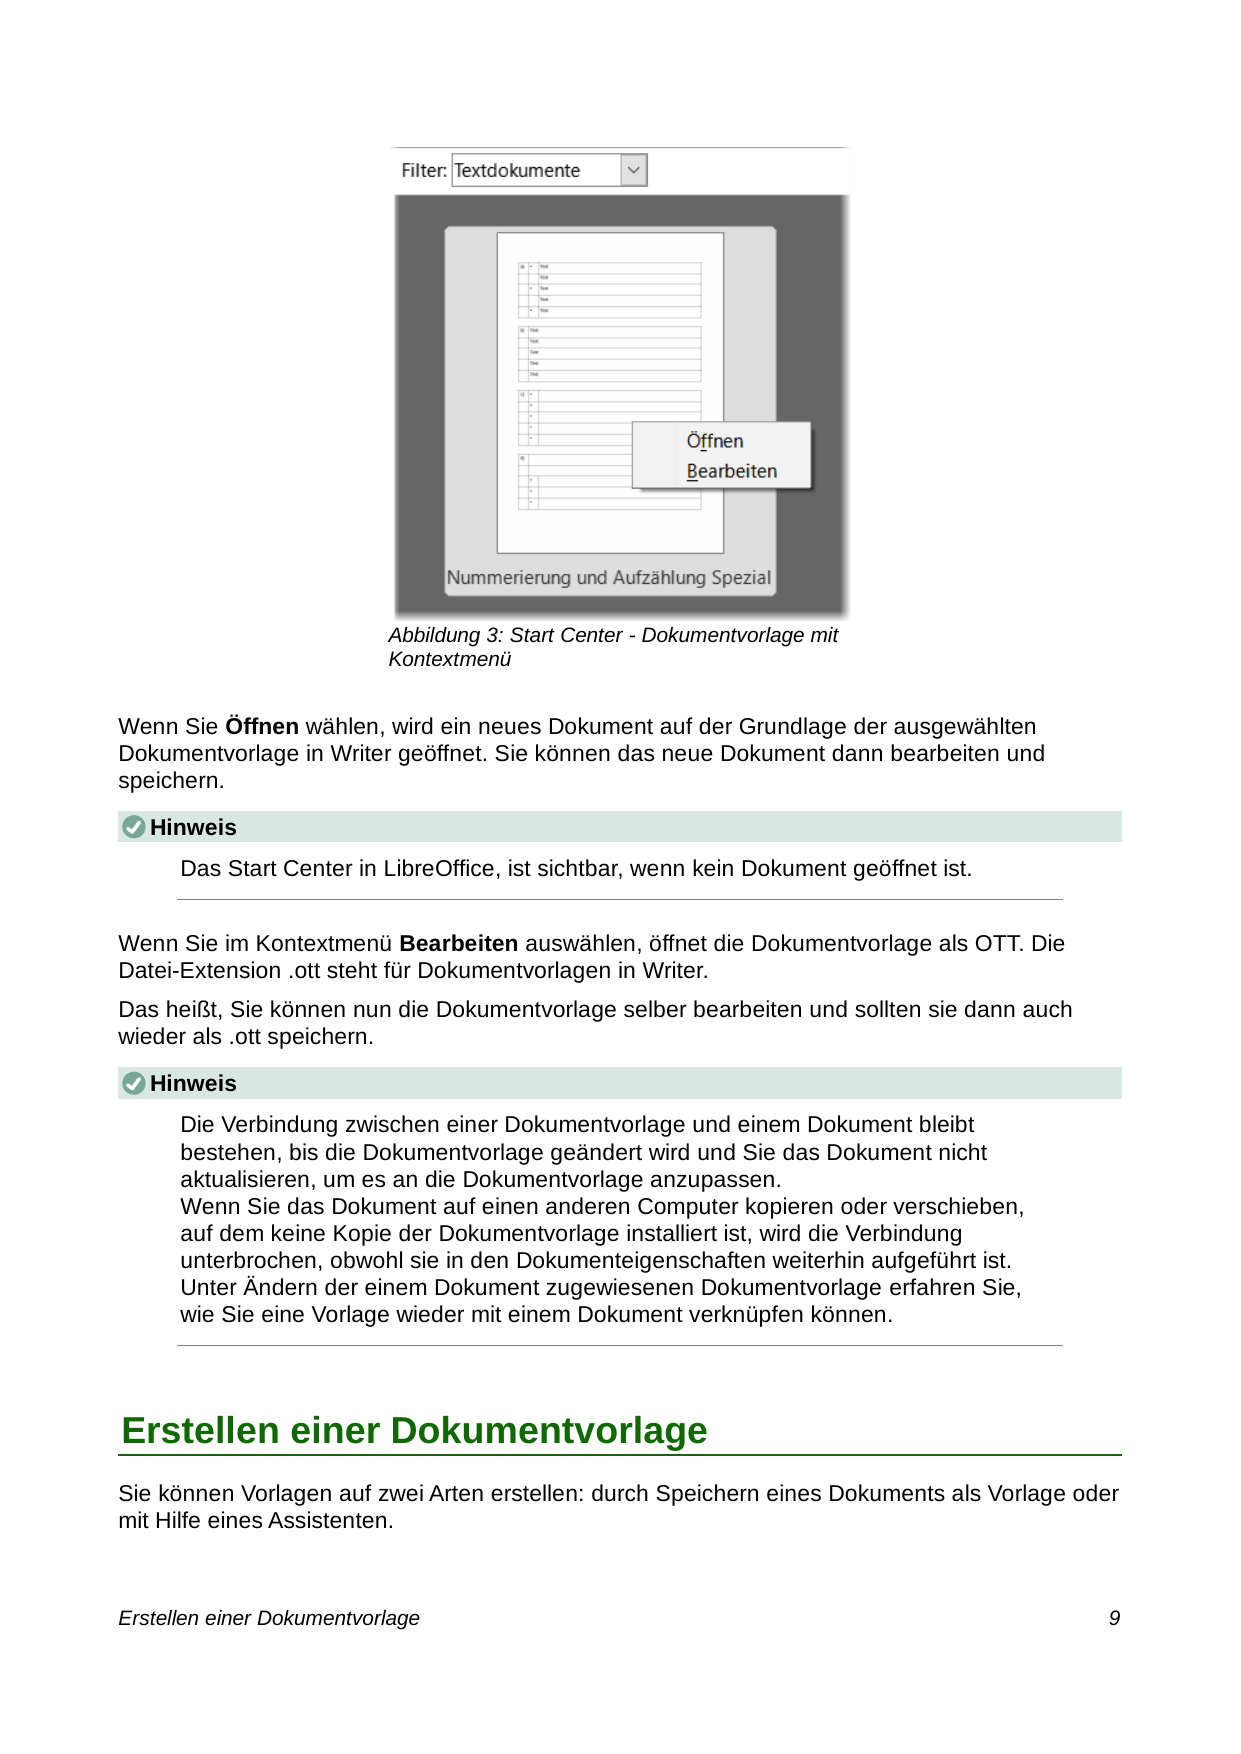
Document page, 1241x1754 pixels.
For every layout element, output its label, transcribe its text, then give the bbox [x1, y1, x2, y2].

text Das heißt, Sie können nun die Dokumentvorlage selber bearbeiten und sollten sie dann auch wieder als .ott speichern. [118, 996, 1122, 1050]
subtitle Hinweis [118, 811, 1122, 842]
text Wenn Sie im Kontextmenü Bearbeiten auswählen, öffnet die Dokumentvorlage als OTT. Die Datei-Extension .ott steht für Dokumentvorlagen in Writer. [118, 929, 1122, 984]
text Sie können Vorlagen auf zwei Arten erstellen: durch Speichern eines Dokuments als Vorlage oder mit Hilfe eines Assistenten. [118, 1480, 1122, 1534]
text Wenn Sie Öffnen wählen, wird ein neues Dokument auf der Grundlage der ausgewählten Dokumentvorlage in Writer geöffnet. Sie können das neue Dokument dann bearbeiten und speichern. [118, 712, 1122, 793]
text Abbildung 3: Start Center - Dokumentvorlage mit Kontextmenü [388, 623, 852, 671]
text Die Verbindung zwischen einer Dokumentvorlage und einem Dokument bleibt bestehen, bis die Dokumentvorlage geändert wird und Sie das Dokument nicht aktualisieren, um es an die Dokumentvorlage anzupassen. Wenn Sie das Dokument auf einen anderen Computer kopieren oder verschieben, auf dem keine Kopie der Dokumentvorlage installiert ist, wird die Verbindung unterbrochen, obwohl sie in den Dokumenteigenschaften weiterhin aufgeführt ist. Unter Ändern der einem Dokument zugewiesenen Dokumentvorlage erfahren Sie, wie Sie eine Vorlage wieder mit einem Dokument verknüpfen können. [177, 1111, 1063, 1345]
picture [388, 147, 852, 623]
subtitle Hinweis [118, 1067, 1122, 1099]
text Das Start Center in LibreOffice, ist sichtbar, wenn kein Dokument geöffnet ist. [177, 854, 1063, 899]
subtitle Erstellen einer Dokumentvorlage [118, 1405, 1122, 1454]
